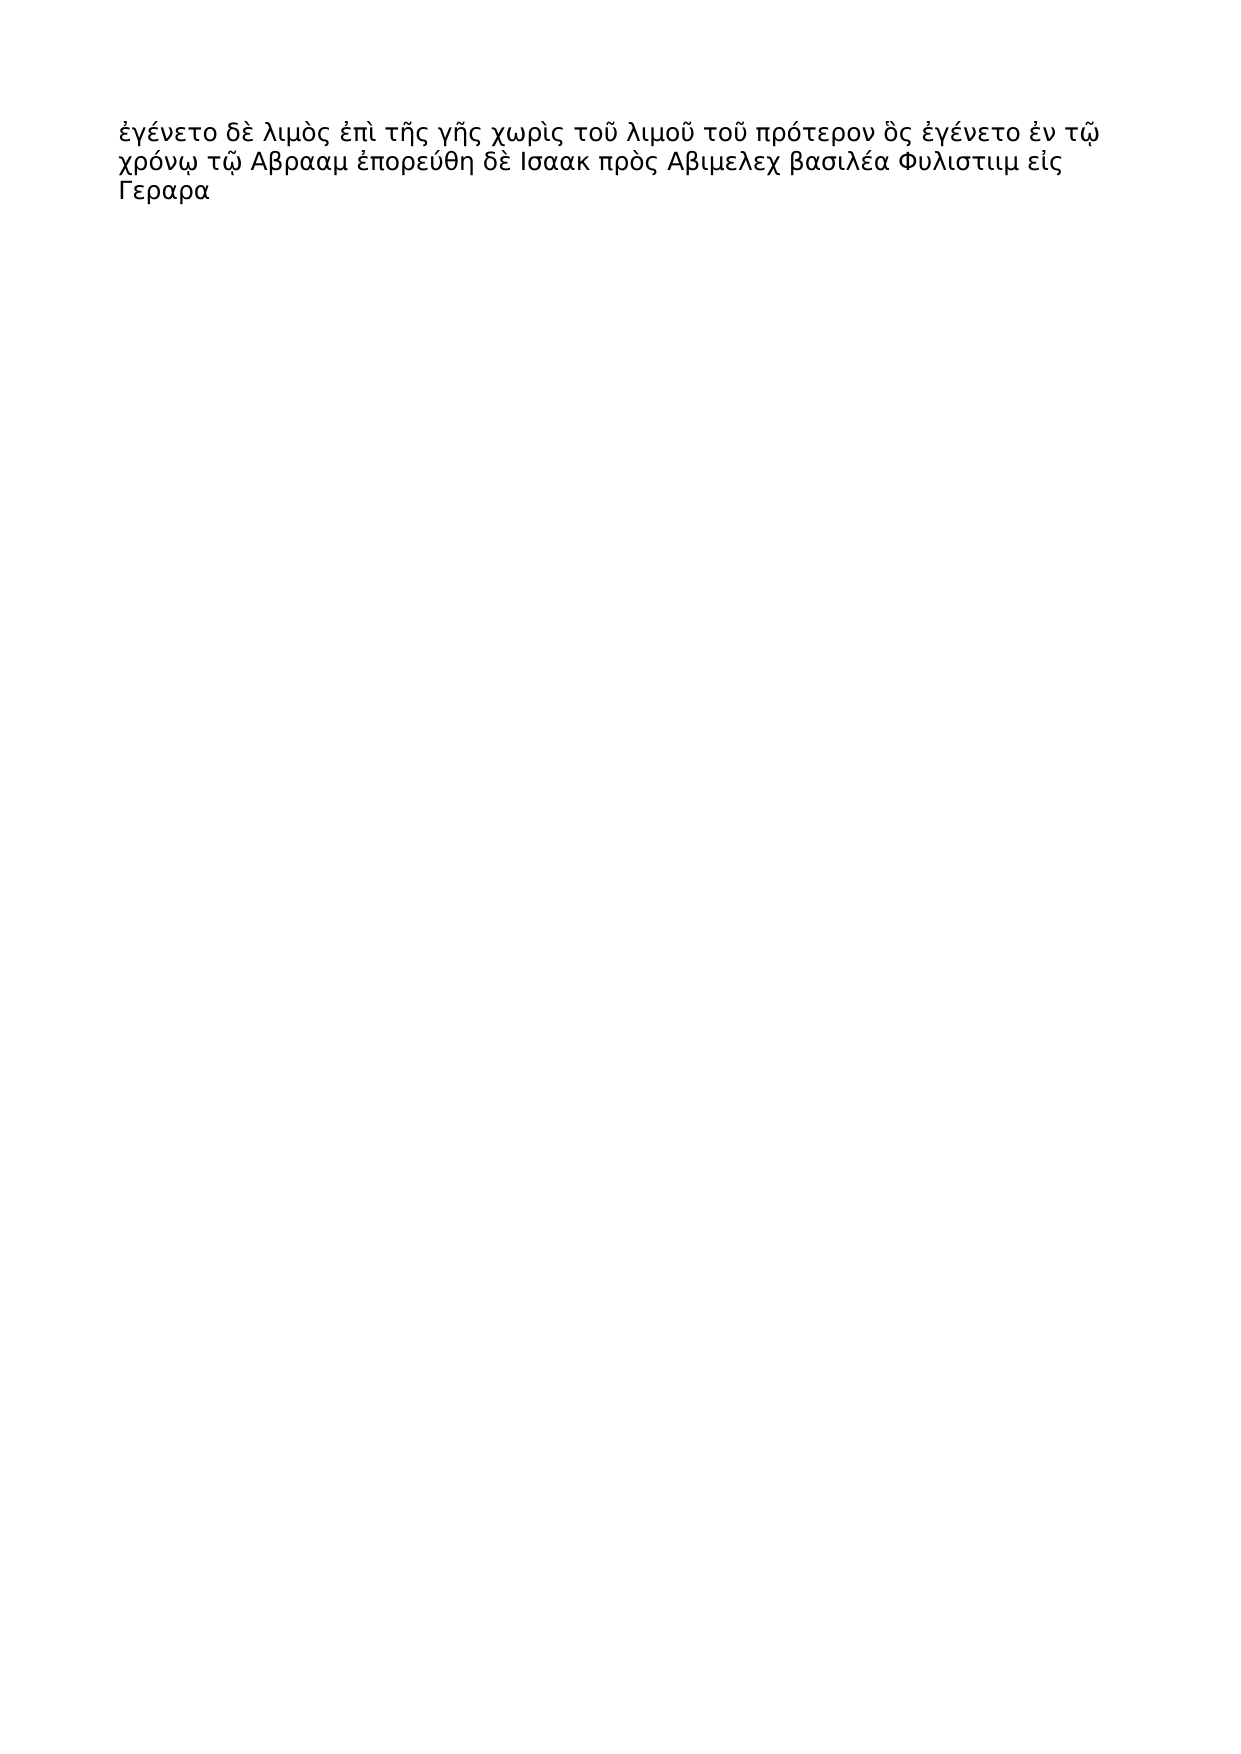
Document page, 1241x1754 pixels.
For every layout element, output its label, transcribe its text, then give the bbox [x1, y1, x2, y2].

text ἐγένετο δὲ λιμὸς ἐπὶ τῆς γῆς χωρὶς τοῦ λιμοῦ τοῦ πρότερον ὃς ἐγένετο ἐν τῷ χρόνῳ τῷ Αβρααμ ἐπορεύθη δὲ Ισαακ πρὸς Αβιμελεχ βασιλέα Φυλιστιιμ εἰς Γεραρα [118, 118, 1122, 206]
